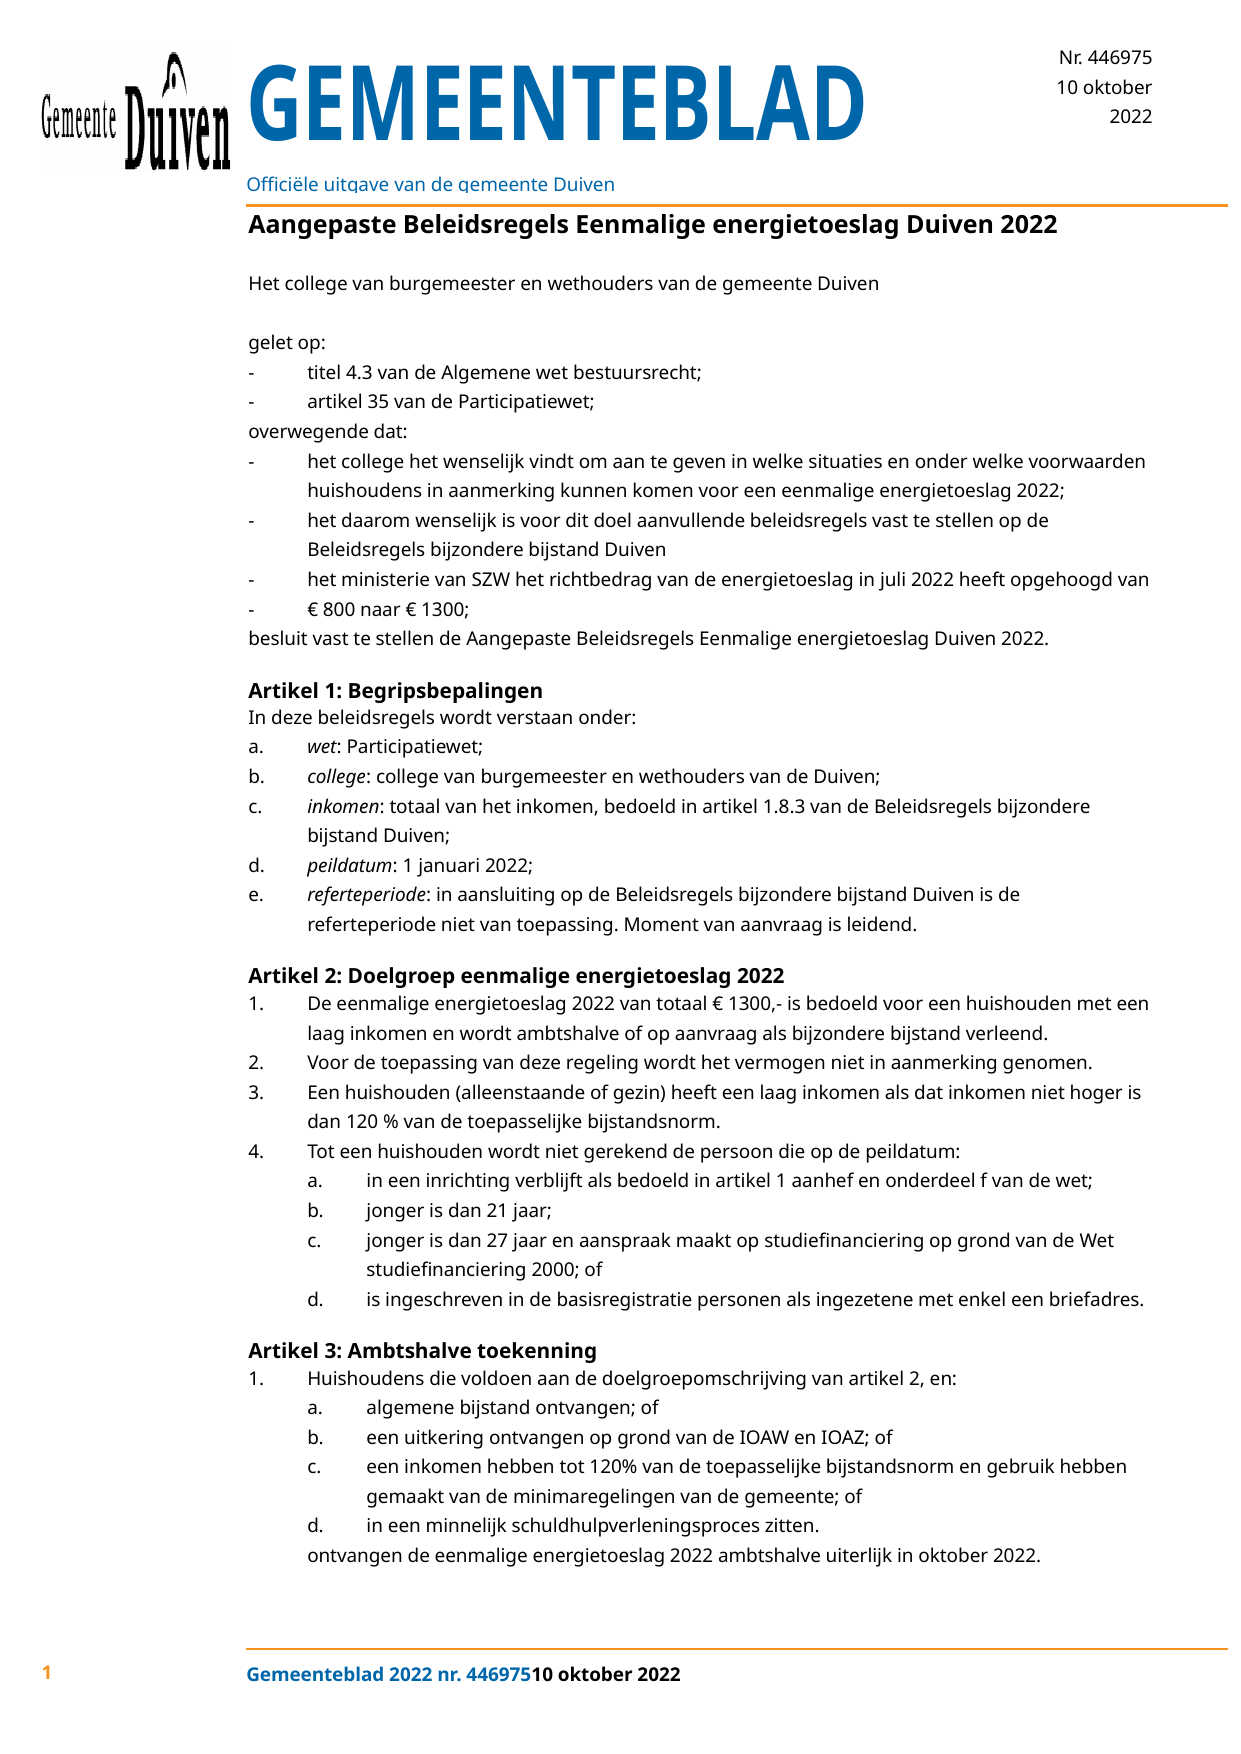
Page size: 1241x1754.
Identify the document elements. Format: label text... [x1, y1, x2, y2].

text Aangepaste Beleidsregels Eenmalige energietoeslag Duiven 2022 [248, 207, 1152, 241]
picture [41, 47, 231, 172]
text Het college van burgemeester en wethouders van de gemeente Duiven [248, 270, 1152, 296]
list college: college van burgemeester en wethouders van de Duiven; [248, 763, 1152, 789]
list titel 4.3 van de Algemene wet bestuursrecht; [248, 359, 1152, 385]
list het college het wenselijk vindt om aan te geven in welke situaties en onder welke voorwaarden huishoudens in aanmerking kunnen komen voor een eenmalige energietoeslag 2022; [248, 448, 1152, 503]
list ontvangen de eenmalige energietoeslag 2022 ambtshalve uiterlijk in oktober 2022. [248, 1542, 1152, 1568]
list wet: Participatiewet; [248, 734, 1152, 759]
list De eenmalige energietoeslag 2022 van totaal € 1300,- is bedoeld voor een huishouden met een laag inkomen en wordt ambtshalve of op aanvraag als bijzondere bijstand verleend. [248, 990, 1152, 1045]
list Voor de toepassing van deze regeling wordt het vermogen niet in aanmerking genomen. [248, 1049, 1152, 1075]
list algemene bijstand ontvangen; of [307, 1394, 1152, 1420]
list referteperiode: in aansluiting op de Beleidsregels bijzondere bijstand Duiven is de referteperiode niet van toepassing. Moment van aanvraag is leidend. [248, 882, 1152, 937]
list een uitkering ontvangen op grond van de IOAW en IOAZ; of [307, 1424, 1152, 1450]
list artikel 35 van de Participatiewet; [248, 389, 1152, 414]
list € 800 naar € 1300; [248, 596, 1152, 621]
text In deze beleidsregels wordt verstaan onder: [248, 704, 1152, 730]
list in een inrichting verblijft als bedoeld in artikel 1 aanhef en onderdeel f van de wet; [307, 1168, 1152, 1193]
text gelet op: [248, 329, 1152, 355]
list peildatum: 1 januari 2022; [248, 852, 1152, 878]
list Tot een huishouden wordt niet gerekend de persoon die op de peildatum: [248, 1138, 1152, 1164]
list in een minnelijk schuldhulpverleningsproces zitten. [307, 1513, 1152, 1538]
list het ministerie van SZW het richtbedrag van de energietoeslag in juli 2022 heeft opgehoogd van [248, 566, 1152, 592]
text besluit vast te stellen de Aangepaste Beleidsregels Eenmalige energietoeslag Duiven 2022. [248, 625, 1152, 651]
list Huishoudens die voldoen aan de doelgroepomschrijving van artikel 2, en: [248, 1365, 1152, 1391]
list een inkomen hebben tot 120% van de toepasselijke bijstandsnorm en gebruik hebben gemaakt van de minimaregelingen van de gemeente; of [307, 1453, 1152, 1509]
text Artikel 3: Ambtshalve toekenning [248, 1336, 1152, 1365]
text Artikel 1: Begripsbepalingen [248, 676, 1152, 704]
list inkomen: totaal van het inkomen, bedoeld in artikel 1.8.3 van de Beleidsregels bijzondere bijstand Duiven; [248, 793, 1152, 848]
text Artikel 2: Doelgroep eenmalige energietoeslag 2022 [248, 962, 1152, 990]
list het daarom wenselijk is voor dit doel aanvullende beleidsregels vast te stellen op de Beleidsregels bijzondere bijstand Duiven [248, 507, 1152, 562]
list jonger is dan 21 jaar; [307, 1197, 1152, 1223]
list is ingeschreven in de basisregistratie personen als ingezetene met enkel een briefadres. [307, 1286, 1152, 1312]
list Een huishouden (alleenstaande of gezin) heeft een laag inkomen als dat inkomen niet hoger is dan 120 % van de toepasselijke bijstandsnorm. [248, 1079, 1152, 1134]
list jonger is dan 27 jaar en aanspraak maakt op studiefinanciering op grond van de Wet studiefinanciering 2000; of [307, 1227, 1152, 1282]
text overwegende dat: [248, 418, 1152, 444]
